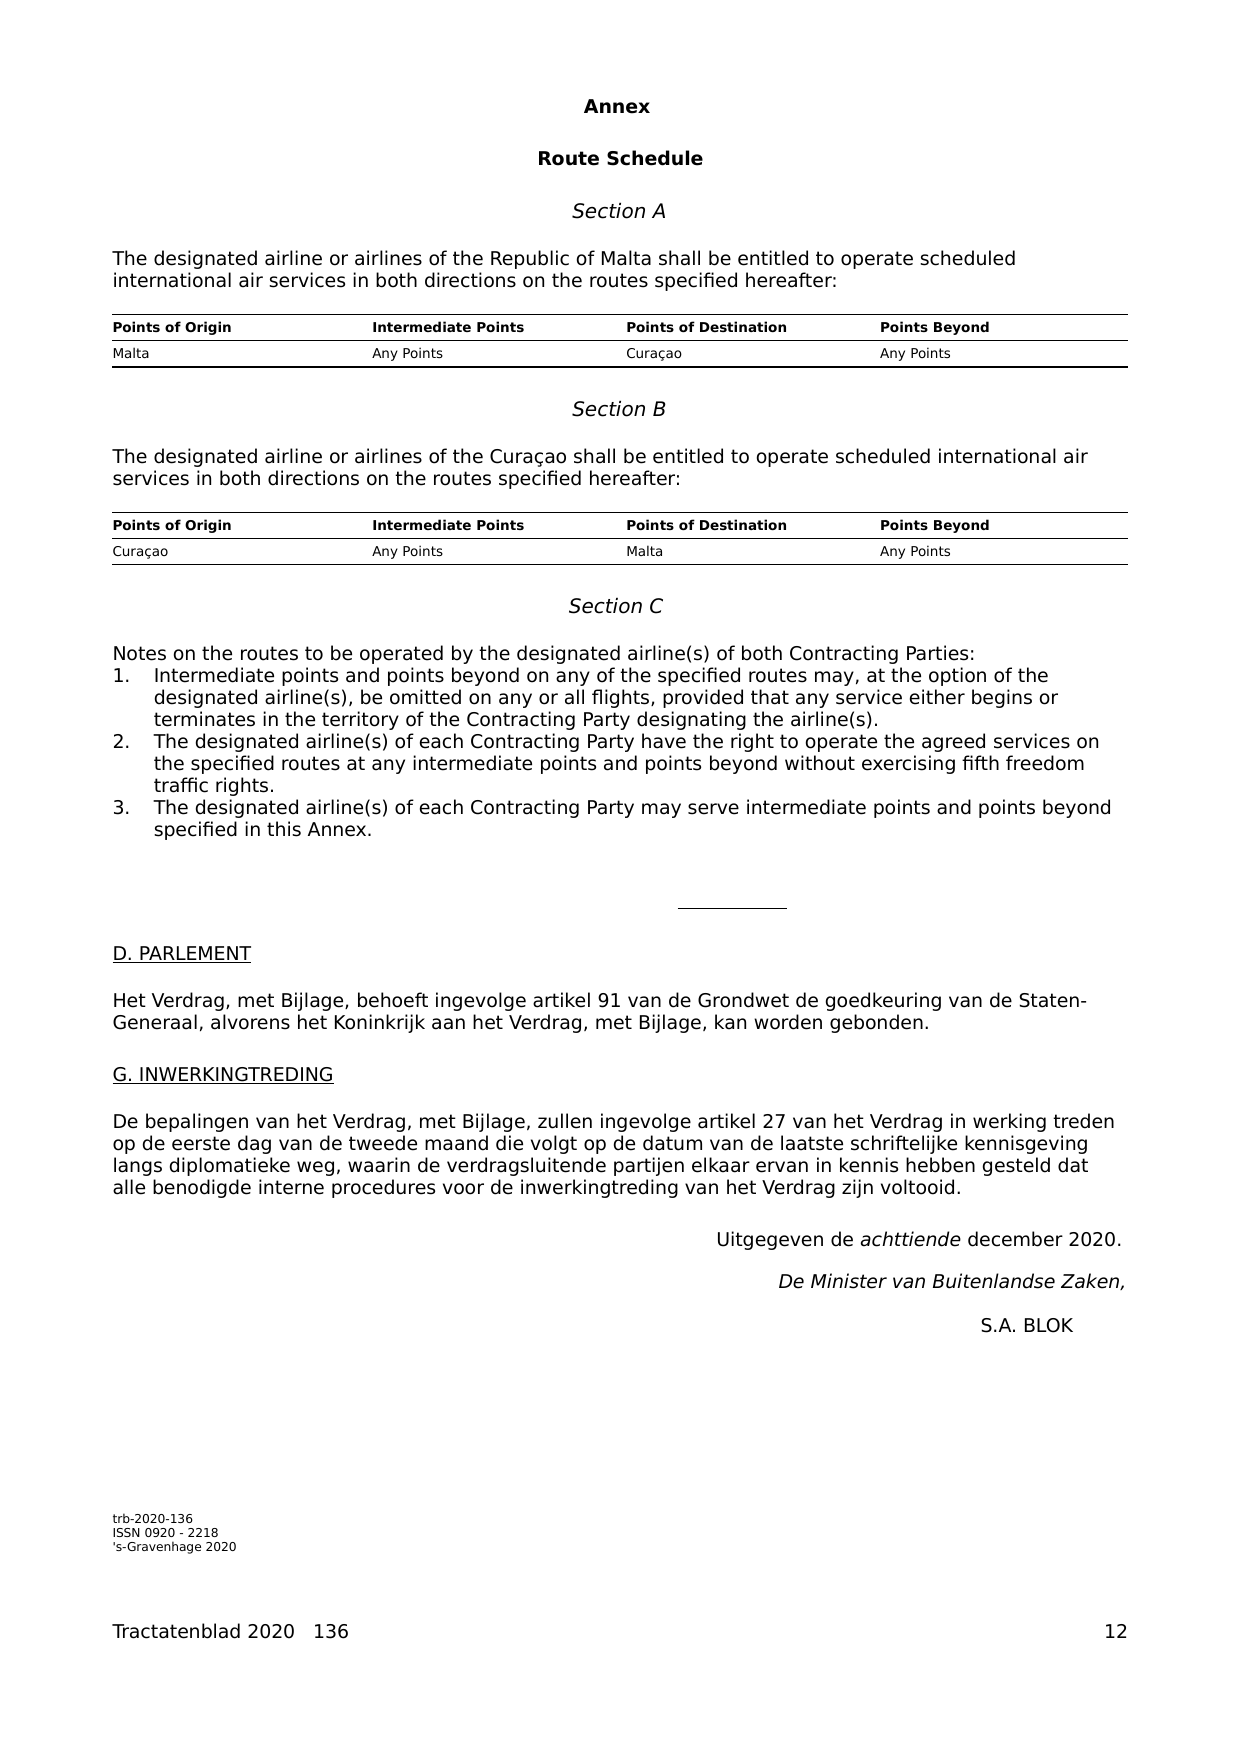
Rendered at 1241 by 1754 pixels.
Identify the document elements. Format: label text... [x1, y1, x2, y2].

table_cell Any Points [874, 341, 1128, 366]
table_header Points of Destination [620, 315, 874, 340]
subtitle Section B [112, 397, 1128, 421]
text trb-2020-136 [112, 1512, 346, 1526]
text Notes on the routes to be operated by the designated airline(s) of both Contracting Parties: [112, 643, 1128, 665]
text The designated airline or airlines of the Curaçao shall be entitled to operate scheduled international air services in both directions on the routes specified hereafter: [112, 446, 1128, 490]
table_cell Malta [620, 539, 874, 564]
table_cell Malta [112, 341, 366, 366]
text De bepalingen van het Verdrag, met Bijlage, zullen ingevolge artikel 27 van het Verdrag in werking treden op de eerste dag van de tweede maand die volgt op de datum van de laatste schriftelijke kennisgeving langs diplomatieke weg, waarin de verdragsluitende partijen elkaar ervan in kennis hebben gesteld dat alle benodigde interne procedures voor de inwerkingtreding van het Verdrag zijn voltooid. [112, 1111, 1128, 1199]
table_header Points of Origin [112, 513, 366, 538]
table_cell Any Points [874, 539, 1128, 564]
subtitle Section A [112, 200, 1128, 223]
table_header Intermediate Points [366, 513, 620, 538]
table_header Points Beyond [874, 513, 1128, 538]
text 1. Intermediate points and points beyond on any of the specified routes may, at the option of the designated airline(s), be omitted on any or all flights, provided that any service either begins or terminates in the territory of the Contracting Party designating the airline(s). [112, 665, 1128, 731]
text Uitgegeven de achttiende december 2020. [112, 1229, 1128, 1251]
table_header Points of Destination [620, 513, 874, 538]
table_cell Any Points [366, 341, 620, 366]
subtitle Annex [112, 96, 1128, 118]
text De Minister van Buitenlandse Zaken, S.A. BLOK [112, 1271, 1128, 1337]
text 3. The designated airline(s) of each Contracting Party may serve intermediate points and points beyond specified in this Annex. [112, 797, 1128, 841]
text 's-Gravenhage 2020 [112, 1540, 346, 1554]
table_header Points Beyond [874, 315, 1128, 340]
subtitle D. PARLEMENT [112, 943, 1128, 965]
table_cell Curaçao [620, 341, 874, 366]
subtitle Section C [112, 595, 1128, 618]
table_cell Curaçao [112, 539, 366, 564]
table_header Points of Origin [112, 315, 366, 340]
subtitle G. INWERKINGTREDING [112, 1064, 1128, 1086]
subtitle Route Schedule [112, 148, 1128, 170]
table_header Intermediate Points [366, 315, 620, 340]
text Het Verdrag, met Bijlage, behoeft ingevolge artikel 91 van de Grondwet de goedkeuring van de Staten-Generaal, alvorens het Koninkrijk aan het Verdrag, met Bijlage, kan worden gebonden. [112, 990, 1128, 1034]
table_cell Any Points [366, 539, 620, 564]
text 2. The designated airline(s) of each Contracting Party have the right to operate the agreed services on the specified routes at any intermediate points and points beyond without exercising fifth freedom traffic rights. [112, 731, 1128, 797]
text The designated airline or airlines of the Republic of Malta shall be entitled to operate scheduled international air services in both directions on the routes specified hereafter: [112, 248, 1128, 292]
text ISSN 0920 - 2218 [112, 1526, 346, 1540]
